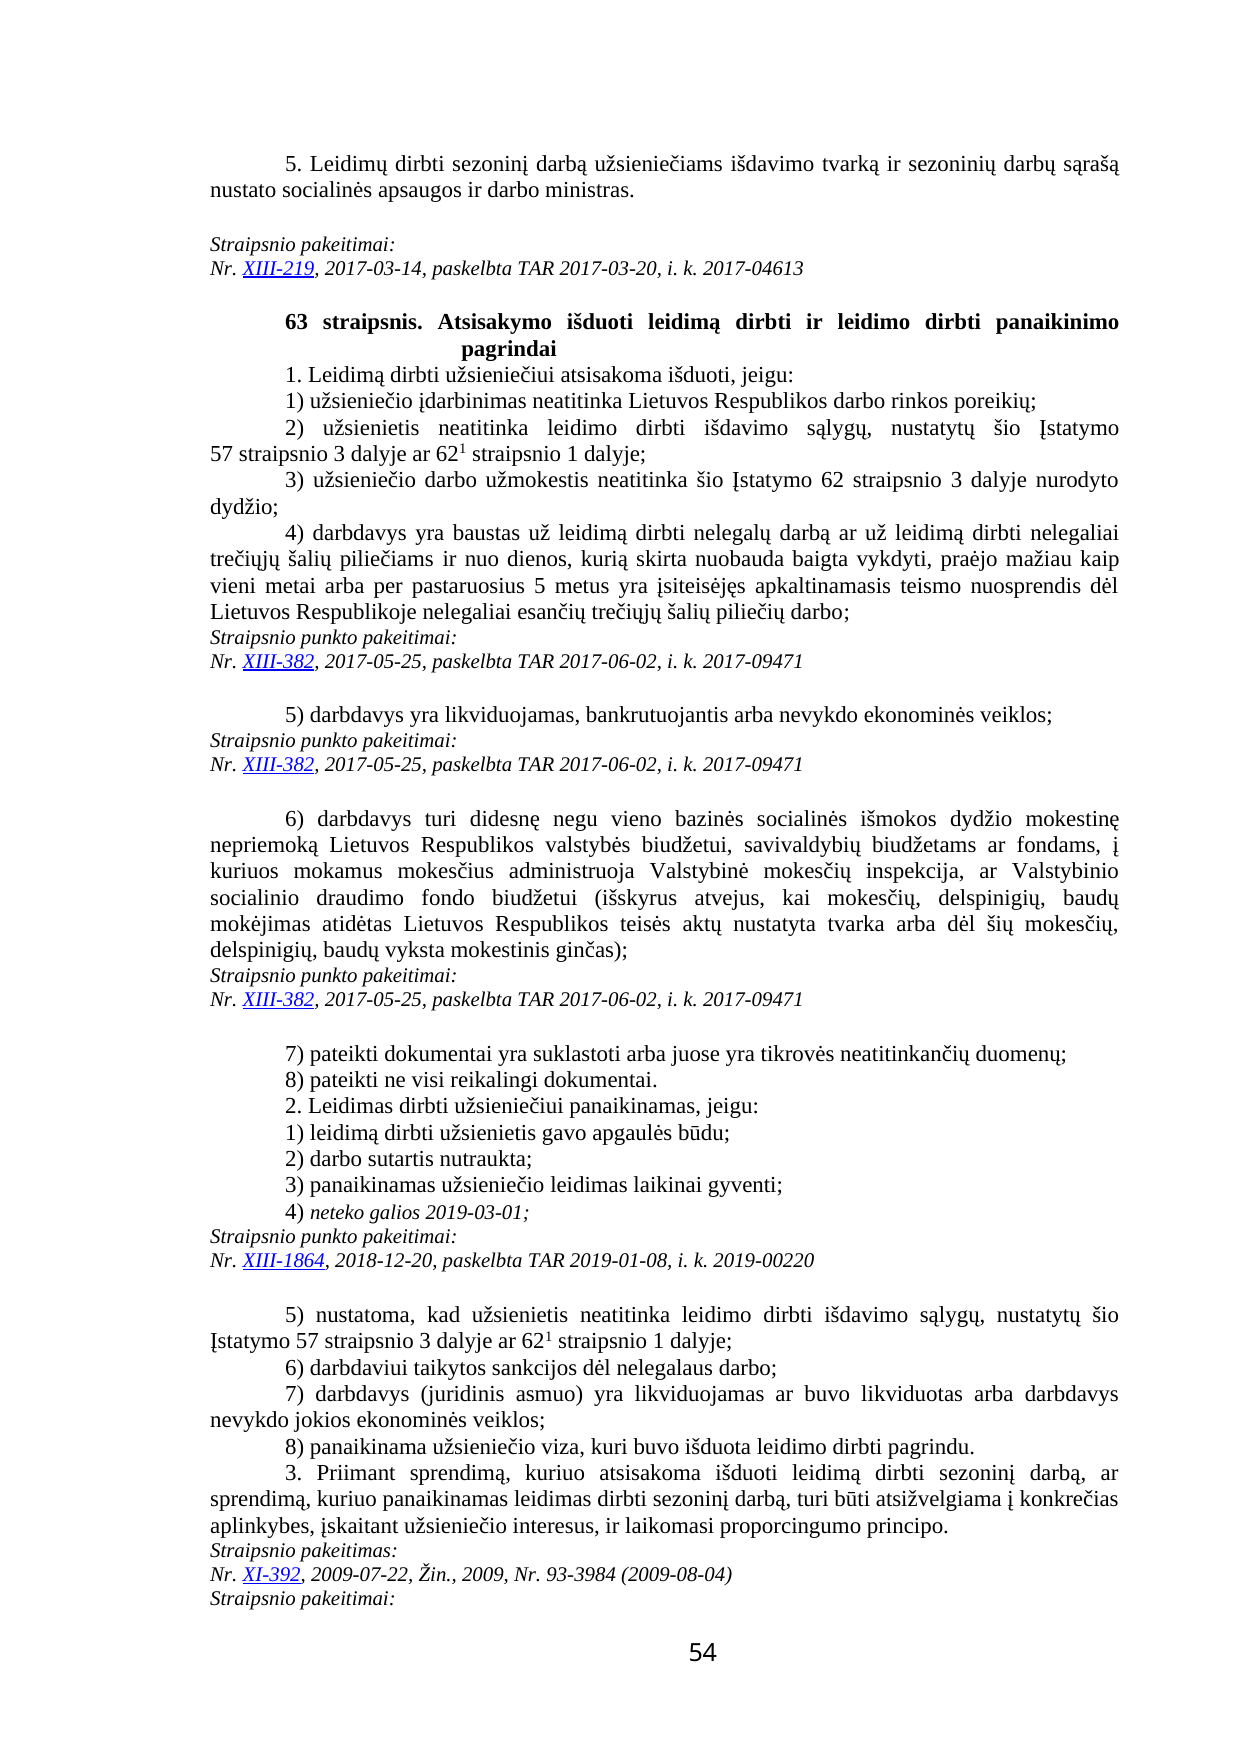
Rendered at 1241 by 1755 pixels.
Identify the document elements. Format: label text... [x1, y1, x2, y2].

text Straipsnio punkto pakeitimai: [210, 728, 1120, 752]
text 4) neteko galios 2019-03-01; [210, 1198, 1120, 1224]
text Nr. XIII-1864, 2018-12-20, paskelbta TAR 2019-01-08, i. k. 2019-00220 [210, 1248, 1120, 1272]
text 1. Leidimą dirbti užsieniečiui atsisakoma išduoti, jeigu: [210, 361, 1120, 387]
text 6) darbdavys turi didesnę negu vieno bazinės socialinės išmokos dydžio mokestinę nepriemoką Lietuvos Respublikos valstybės biudžetui, savivaldybių biudžetams ar fondams, į kuriuos mokamus mokesčius administruoja Valstybinė mokesčių inspekcija, ar Valstybinio socialinio draudimo fondo biudžetui (išskyrus atvejus, kai mokesčių, delspinigių, baudų mokėjimas atidėtas Lietuvos Respublikos teisės aktų nustatyta tvarka arba dėl šių mokesčių, delspinigių, baudų vyksta mokestinis ginčas); [210, 805, 1120, 963]
text 7) pateikti dokumentai yra suklastoti arba juose yra tikrovės neatitinkančių duomenų; [210, 1040, 1120, 1066]
text Straipsnio pakeitimai: [210, 231, 1120, 256]
text 8) panaikinama užsieniečio viza, kuri buvo išduota leidimo dirbti pagrindu. [210, 1433, 1120, 1459]
text Nr. XIII-219, 2017-03-14, paskelbta TAR 2017-03-20, i. k. 2017-04613 [210, 256, 1120, 279]
text Straipsnio punkto pakeitimai: [210, 1224, 1120, 1248]
text 2. Leidimas dirbti užsieniečiui panaikinamas, jeigu: [210, 1092, 1120, 1119]
text Nr. XIII-382, 2017-05-25, paskelbta TAR 2017-06-02, i. k. 2017-09471 [210, 649, 1120, 673]
text Nr. XIII-382, 2017-05-25, paskelbta TAR 2017-06-02, i. k. 2017-09471 [210, 987, 1120, 1011]
text Nr. XI-392, 2009-07-22, Žin., 2009, Nr. 93-3984 (2009-08-04) [210, 1562, 1120, 1586]
text 4) darbdavys yra baustas už leidimą dirbti nelegalų darbą ar už leidimą dirbti nelegaliai trečiųjų šalių piliečiams ir nuo dienos, kurią skirta nuobauda baigta vykdyti, praėjo mažiau kaip vieni metai arba per pastaruosius 5 metus yra įsiteisėjęs apkaltinamasis teismo nuosprendis dėl Lietuvos Respublikoje nelegaliai esančių trečiųjų šalių piliečių darbo; [210, 519, 1120, 624]
text 1) užsieniečio įdarbinimas neatitinka Lietuvos Respublikos darbo rinkos poreikių; [210, 387, 1120, 414]
text 3. Priimant sprendimą, kuriuo atsisakoma išduoti leidimą dirbti sezoninį darbą, ar sprendimą, kuriuo panaikinamas leidimas dirbti sezoninį darbą, turi būti atsižvelgiama į konkrečias aplinkybes, įskaitant užsieniečio interesus, ir laikomasi proporcingumo principo. [210, 1459, 1120, 1538]
text Nr. XIII-382, 2017-05-25, paskelbta TAR 2017-06-02, i. k. 2017-09471 [210, 752, 1120, 776]
text 2) darbo sutartis nutraukta; [210, 1145, 1120, 1171]
text 3) užsieniečio darbo užmokestis neatitinka šio Įstatymo 62 straipsnio 3 dalyje nurodyto dydžio; [210, 466, 1120, 519]
text 3) panaikinamas užsieniečio leidimas laikinai gyventi; [210, 1171, 1120, 1198]
text 7) darbdavys (juridinis asmuo) yra likviduojamas ar buvo likviduotas arba darbdavys nevykdo jokios ekonominės veiklos; [210, 1380, 1120, 1433]
text 63 straipsnis. Atsisakymo išduoti leidimą dirbti ir leidimo dirbti panaikinimo pagrindai [285, 308, 1120, 361]
text Straipsnio punkto pakeitimai: [210, 624, 1120, 649]
text Straipsnio punkto pakeitimai: [210, 963, 1120, 987]
text Straipsnio pakeitimas: [210, 1538, 1120, 1562]
text 5. Leidimų dirbti sezoninį darbą užsieniečiams išdavimo tvarką ir sezoninių darbų sąrašą nustato socialinės apsaugos ir darbo ministras. [210, 150, 1120, 203]
text 5) nustatoma, kad užsienietis neatitinka leidimo dirbti išdavimo sąlygų, nustatytų šio Įstatymo 57 straipsnio 3 dalyje ar 621 straipsnio 1 dalyje; [210, 1301, 1120, 1354]
text 6) darbdaviui taikytos sankcijos dėl nelegalaus darbo; [210, 1354, 1120, 1380]
text 5) darbdavys yra likviduojamas, bankrutuojantis arba nevykdo ekonominės veiklos; [210, 701, 1120, 728]
text 1) leidimą dirbti užsienietis gavo apgaulės būdu; [210, 1119, 1120, 1145]
text 2) užsienietis neatitinka leidimo dirbti išdavimo sąlygų, nustatytų šio Įstatymo 57 straipsnio 3 dalyje ar 621 straipsnio 1 dalyje; [210, 414, 1120, 466]
text 8) pateikti ne visi reikalingi dokumentai. [210, 1066, 1120, 1092]
text Straipsnio pakeitimai: [210, 1586, 1120, 1610]
